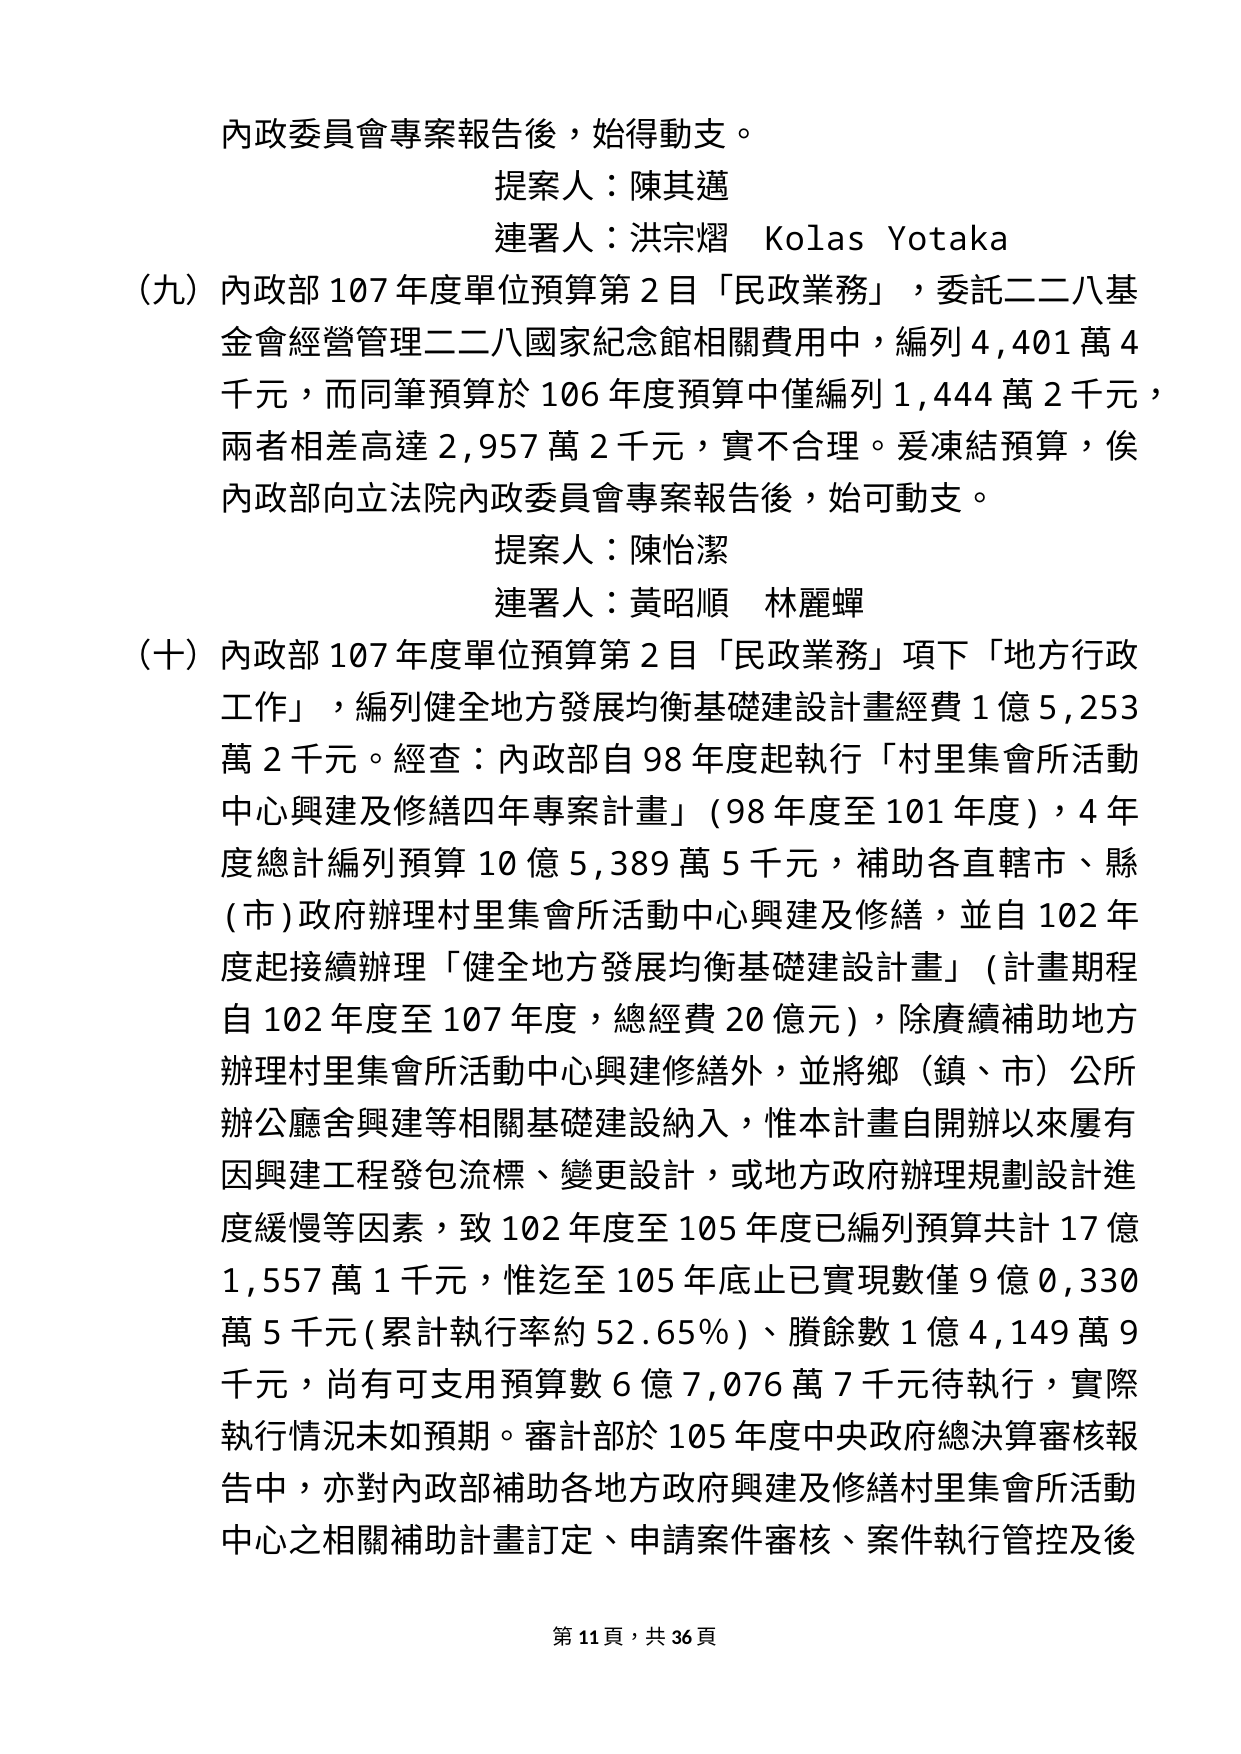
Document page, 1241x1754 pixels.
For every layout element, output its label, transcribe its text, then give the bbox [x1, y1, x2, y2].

text 提案人：陳其邁 [118, 157, 1139, 209]
text 連署人：黃昭順 林麗蟬 [118, 573, 1139, 625]
text 連署人：洪宗熠 Kolas Yotaka [118, 209, 1139, 261]
text （十）內政部107年度單位預算第2目「民政業務」項下「地方行政工作」，編列健全地方發展均衡基礎建設計畫經費1億5,253萬2千元。經查：內政部自98年度起執行「村里集會所活動中心興建及修繕四年專案計畫」(98年度至101年度)，4年度總計編列預算10億5,389萬5千元，補助各直轄市、縣(市)政府辦理村里集會所活動中心興建及修繕，並自102年度起接續辦理「健全地方發展均衡基礎建設計畫」(計畫期程自102年度至107年度，總經費20億元)，除賡續補助地方辦理村里集會所活動中心興建修繕外，並將鄉（鎮、市）公所辦公廳舍興建等相關基礎建設納入，惟本計畫自開辦以來屢有因興建工程發包流標、變更設計，或地方政府辦理規劃設計進度緩慢等因素，致102年度至105年度已編列預算共計17億1,557萬1千元，惟迄至105年底止已實現數僅9億0,330萬5千元(累計執行率約52.65％)、賸餘數1億4,149萬9千元，尚有可支用預算數6億7,076萬7千元待執行，實際執行情況未如預期。審計部於105年度中央政府總決算審核報告中，亦對內政部補助各地方政府興建及修繕村里集會所活動中心之相關補助計畫訂定、申請案件審核、案件執行管控及後續成效追蹤等，有未盡周妥情事提出重要審核意見，請該部檢討改進，顯見本計畫之執行尚有諸多層面待改善。綜上，健全地方發展均衡基礎建設計畫自102年度開辦以來執行進度欠佳，且每年度均有註銷已核定補助計畫之情事，實不利預算資源之合理配置與有效運用。爰凍結部分預算，俟內政部針就相關補助案件之審核暨後續執行進度之控管，向立法院內政委員會專案報告後，始得動支。 [118, 625, 1139, 1563]
text （九）內政部107年度單位預算第2目「民政業務」，委託二二八基金會經營管理二二八國家紀念館相關費用中，編列4,401萬4千元，而同筆預算於106年度預算中僅編列1,444萬2千元，兩者相差高達2,957萬2千元，實不合理。爰凍結預算，俟內政部向立法院內政委員會專案報告後，始可動支。 [118, 261, 1139, 521]
text 內政委員會專案報告後，始得動支。 [118, 104, 1139, 157]
text 提案人：陳怡潔 [118, 521, 1139, 573]
